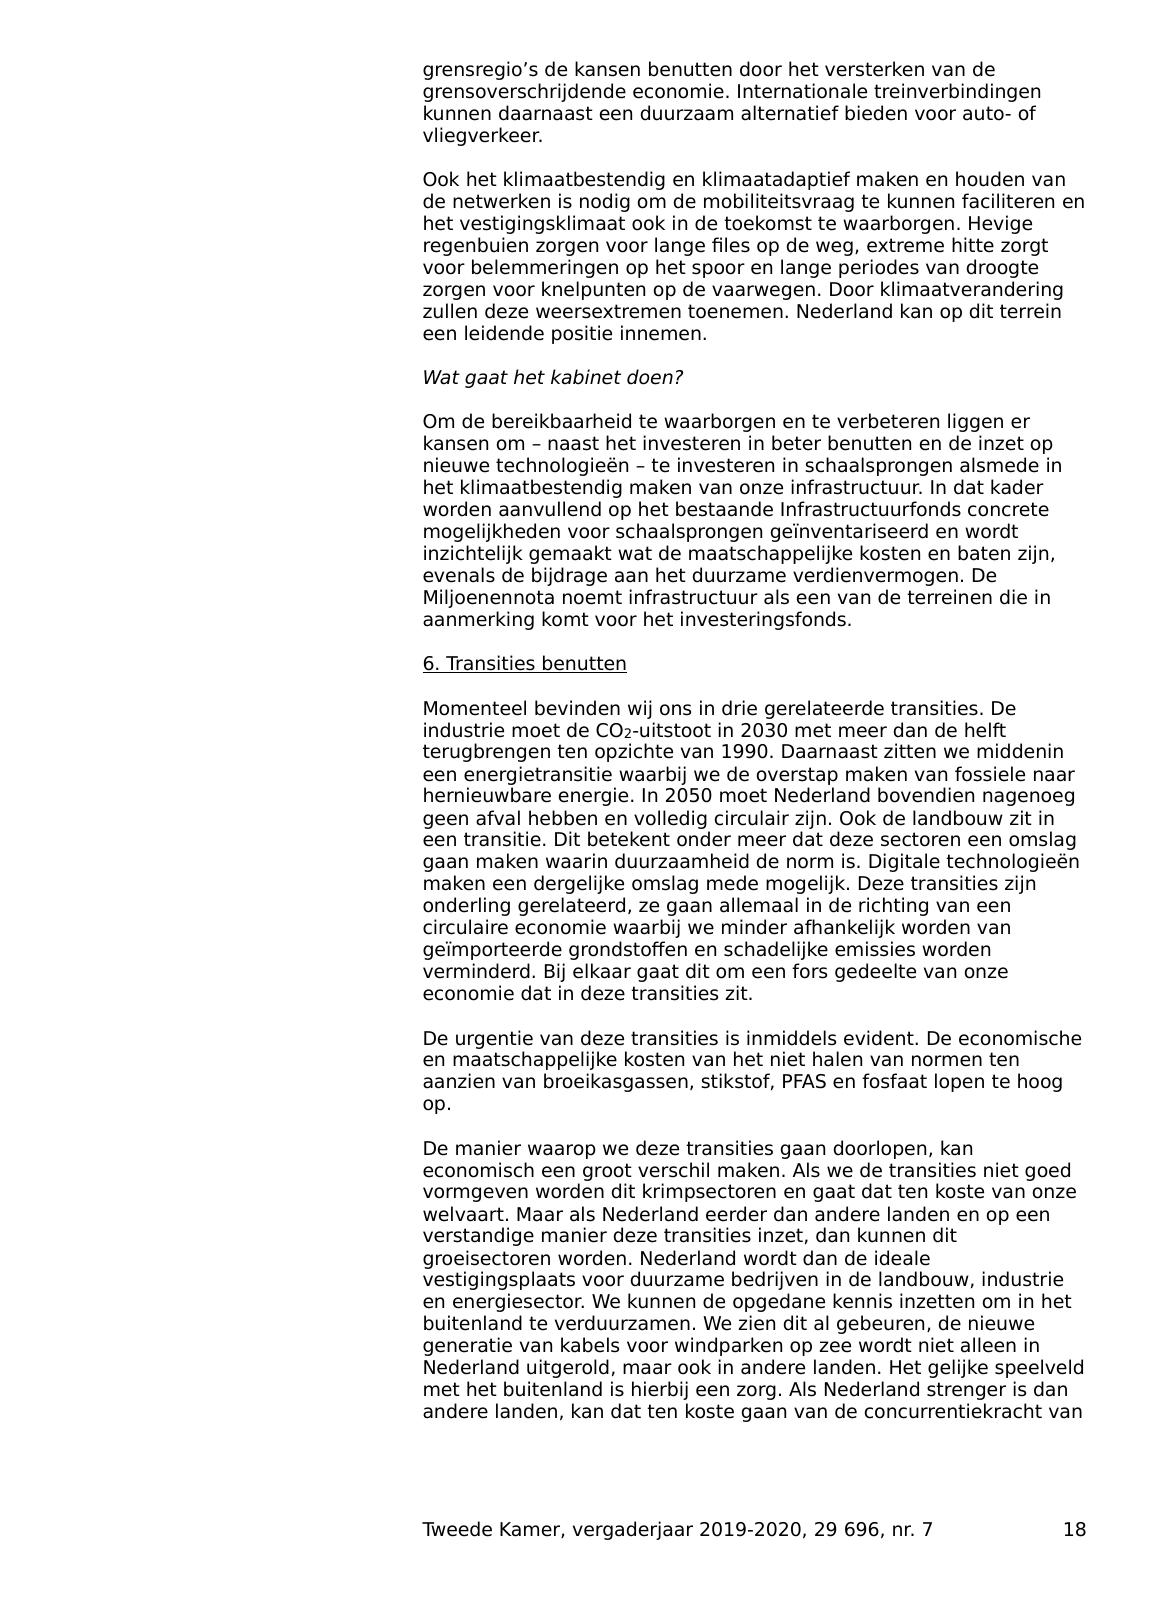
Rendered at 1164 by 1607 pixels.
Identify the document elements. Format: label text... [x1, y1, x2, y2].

text grensregio’s de kansen benutten door het versterken van de grensoverschrijdende economie. Internationale treinverbindingen kunnen daarnaast een duurzaam alternatief bieden voor auto- of vliegverkeer. [422, 59, 1087, 147]
text Ook het klimaatbestendig en klimaatadaptief maken en houden van de netwerken is nodig om de mobiliteitsvraag te kunnen faciliteren en het vestigingsklimaat ook in de toekomst te waarborgen. Hevige regenbuien zorgen voor lange files op de weg, extreme hitte zorgt voor belemmeringen op het spoor en lange periodes van droogte zorgen voor knelpunten op de vaarwegen. Door klimaatverandering zullen deze weersextremen toenemen. Nederland kan op dit terrein een leidende positie innemen. [422, 169, 1087, 345]
subtitle 6. Transities benutten [422, 653, 1087, 675]
subtitle Wat gaat het kabinet doen? [422, 367, 1087, 389]
text Momenteel bevinden wij ons in drie gerelateerde transities. De industrie moet de CO2-uitstoot in 2030 met meer dan de helft terugbrengen ten opzichte van 1990. Daarnaast zitten we middenin een energietransitie waarbij we de overstap maken van fossiele naar hernieuwbare energie. In 2050 moet Nederland bovendien nagenoeg geen afval hebben en volledig circulair zijn. Ook de landbouw zit in een transitie. Dit betekent onder meer dat deze sectoren een omslag gaan maken waarin duurzaamheid de norm is. Digitale technologieën maken een dergelijke omslag mede mogelijk. Deze transities zijn onderling gerelateerd, ze gaan allemaal in de richting van een circulaire economie waarbij we minder afhankelijk worden van geïmporteerde grondstoffen en schadelijke emissies worden verminderd. Bij elkaar gaat dit om een fors gedeelte van onze economie dat in deze transities zit. [422, 697, 1087, 1005]
text De manier waarop we deze transities gaan doorlopen, kan economisch een groot verschil maken. Als we de transities niet goed vormgeven worden dit krimpsectoren en gaat dat ten koste van onze welvaart. Maar als Nederland eerder dan andere landen en op een verstandige manier deze transities inzet, dan kunnen dit groeisectoren worden. Nederland wordt dan de ideale vestigingsplaats voor duurzame bedrijven in de landbouw, industrie en energiesector. We kunnen de opgedane kennis inzetten om in het buitenland te verduurzamen. We zien dit al gebeuren, de nieuwe generatie van kabels voor windparken op zee wordt niet alleen in Nederland uitgerold, maar ook in andere landen. Het gelijke speelveld met het buitenland is hierbij een zorg. Als Nederland strenger is dan andere landen, kan dat ten koste gaan van de concurrentiekracht van [422, 1137, 1087, 1423]
text De urgentie van deze transities is inmiddels evident. De economische en maatschappelijke kosten van het niet halen van normen ten aanzien van broeikasgassen, stikstof, PFAS en fosfaat lopen te hoog op. [422, 1027, 1087, 1115]
text Om de bereikbaarheid te waarborgen en te verbeteren liggen er kansen om – naast het investeren in beter benutten en de inzet op nieuwe technologieën – te investeren in schaalsprongen alsmede in het klimaatbestendig maken van onze infrastructuur. In dat kader worden aanvullend op het bestaande Infrastructuurfonds concrete mogelijkheden voor schaalsprongen geïnventariseerd en wordt inzichtelijk gemaakt wat de maatschappelijke kosten en baten zijn, evenals de bijdrage aan het duurzame verdienvermogen. De Miljoenennota noemt infrastructuur als een van de terreinen die in aanmerking komt voor het investeringsfonds. [422, 411, 1087, 631]
